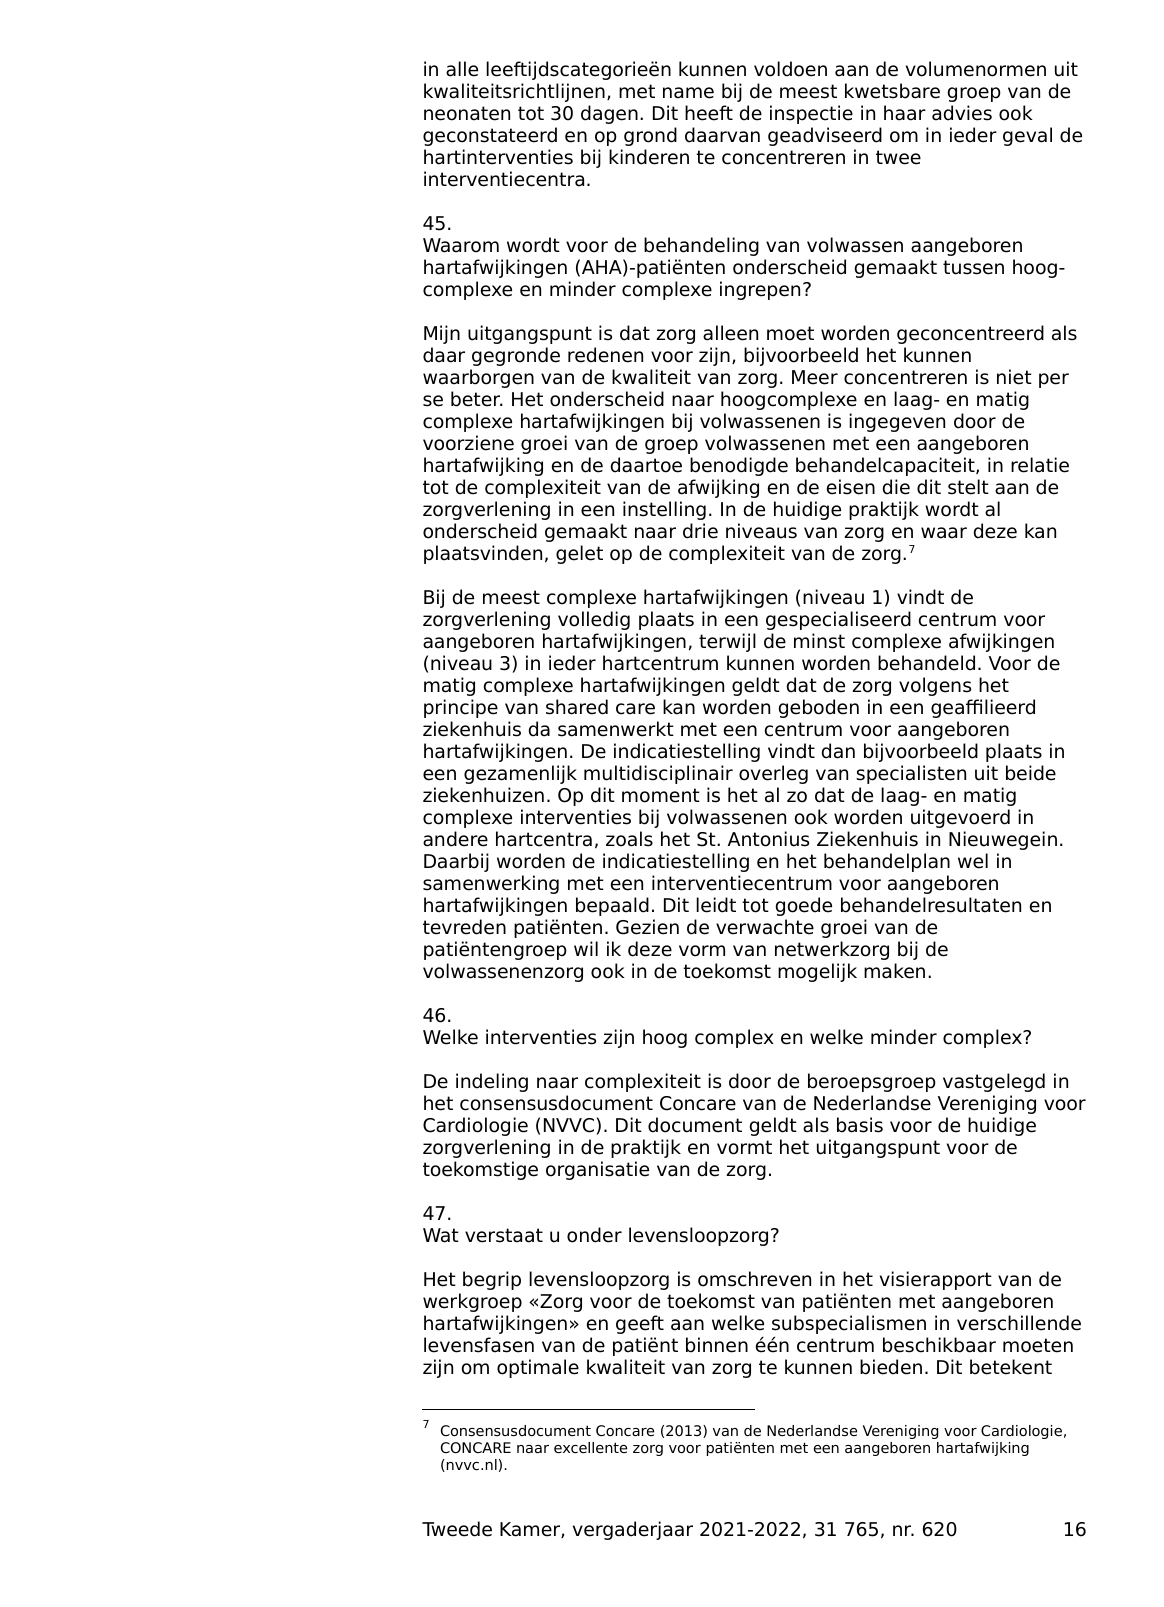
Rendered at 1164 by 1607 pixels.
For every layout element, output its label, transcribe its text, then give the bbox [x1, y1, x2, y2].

text Mijn uitgangspunt is dat zorg alleen moet worden geconcentreerd als daar gegronde redenen voor zijn, bijvoorbeeld het kunnen waarborgen van de kwaliteit van zorg. Meer concentreren is niet per se beter. Het onderscheid naar hoogcomplexe en laag- en matig complexe hartafwijkingen bij volwassenen is ingegeven door de voorziene groei van de groep volwassenen met een aangeboren hartafwijking en de daartoe benodigde behandelcapaciteit, in relatie tot de complexiteit van de afwijking en de eisen die dit stelt aan de zorgverlening in een instelling. In de huidige praktijk wordt al onderscheid gemaakt naar drie niveaus van zorg en waar deze kan plaatsvinden, gelet op de complexiteit van de zorg. [422, 323, 1087, 565]
text Waarom wordt voor de behandeling van volwassen aangeboren hartafwijkingen (AHA)-patiënten onderscheid gemaakt tussen hoog-complexe en minder complexe ingrepen? [422, 235, 1087, 301]
text 45. [422, 213, 1087, 235]
text in alle leeftijdscategorieën kunnen voldoen aan de volumenormen uit kwaliteitsrichtlijnen, met name bij de meest kwetsbare groep van de neonaten tot 30 dagen. Dit heeft de inspectie in haar advies ook geconstateerd en op grond daarvan geadviseerd om in ieder geval de hartinterventies bij kinderen te concentreren in twee interventiecentra. [422, 59, 1087, 191]
text Wat verstaat u onder levensloopzorg? [422, 1225, 1087, 1247]
text De indeling naar complexiteit is door de beroepsgroep vastgelegd in het consensusdocument Concare van de Nederlandse Vereniging voor Cardiologie (NVVC). Dit document geldt als basis voor de huidige zorgverlening in de praktijk en vormt het uitgangspunt voor de toekomstige organisatie van de zorg. [422, 1071, 1087, 1181]
text 46. [422, 1005, 1087, 1027]
text 47. [422, 1203, 1087, 1225]
text Consensusdocument Concare (2013) van de Nederlandse Vereniging voor Cardiologie, CONCARE naar excellente zorg voor patiënten met een aangeboren hartafwijking (nvvc.nl). [422, 1418, 1087, 1474]
text Bij de meest complexe hartafwijkingen (niveau 1) vindt de zorgverlening volledig plaats in een gespecialiseerd centrum voor aangeboren hartafwijkingen, terwijl de minst complexe afwijkingen (niveau 3) in ieder hartcentrum kunnen worden behandeld. Voor de matig complexe hartafwijkingen geldt dat de zorg volgens het principe van shared care kan worden geboden in een geaffilieerd ziekenhuis da samenwerkt met een centrum voor aangeboren hartafwijkingen. De indicatiestelling vindt dan bijvoorbeeld plaats in een gezamenlijk multidisciplinair overleg van specialisten uit beide ziekenhuizen. Op dit moment is het al zo dat de laag- en matig complexe interventies bij volwassenen ook worden uitgevoerd in andere hartcentra, zoals het St. Antonius Ziekenhuis in Nieuwegein. Daarbij worden de indicatiestelling en het behandelplan wel in samenwerking met een interventiecentrum voor aangeboren hartafwijkingen bepaald. Dit leidt tot goede behandelresultaten en tevreden patiënten. Gezien de verwachte groei van de patiëntengroep wil ik deze vorm van netwerkzorg bij de volwassenenzorg ook in de toekomst mogelijk maken. [422, 587, 1087, 983]
text Welke interventies zijn hoog complex en welke minder complex? [422, 1027, 1087, 1049]
text Het begrip levensloopzorg is omschreven in het visierapport van de werkgroep «Zorg voor de toekomst van patiënten met aangeboren hartafwijkingen» en geeft aan welke subspecialismen in verschillende levensfasen van de patiënt binnen één centrum beschikbaar moeten zijn om optimale kwaliteit van zorg te kunnen bieden. Dit betekent [422, 1269, 1087, 1379]
